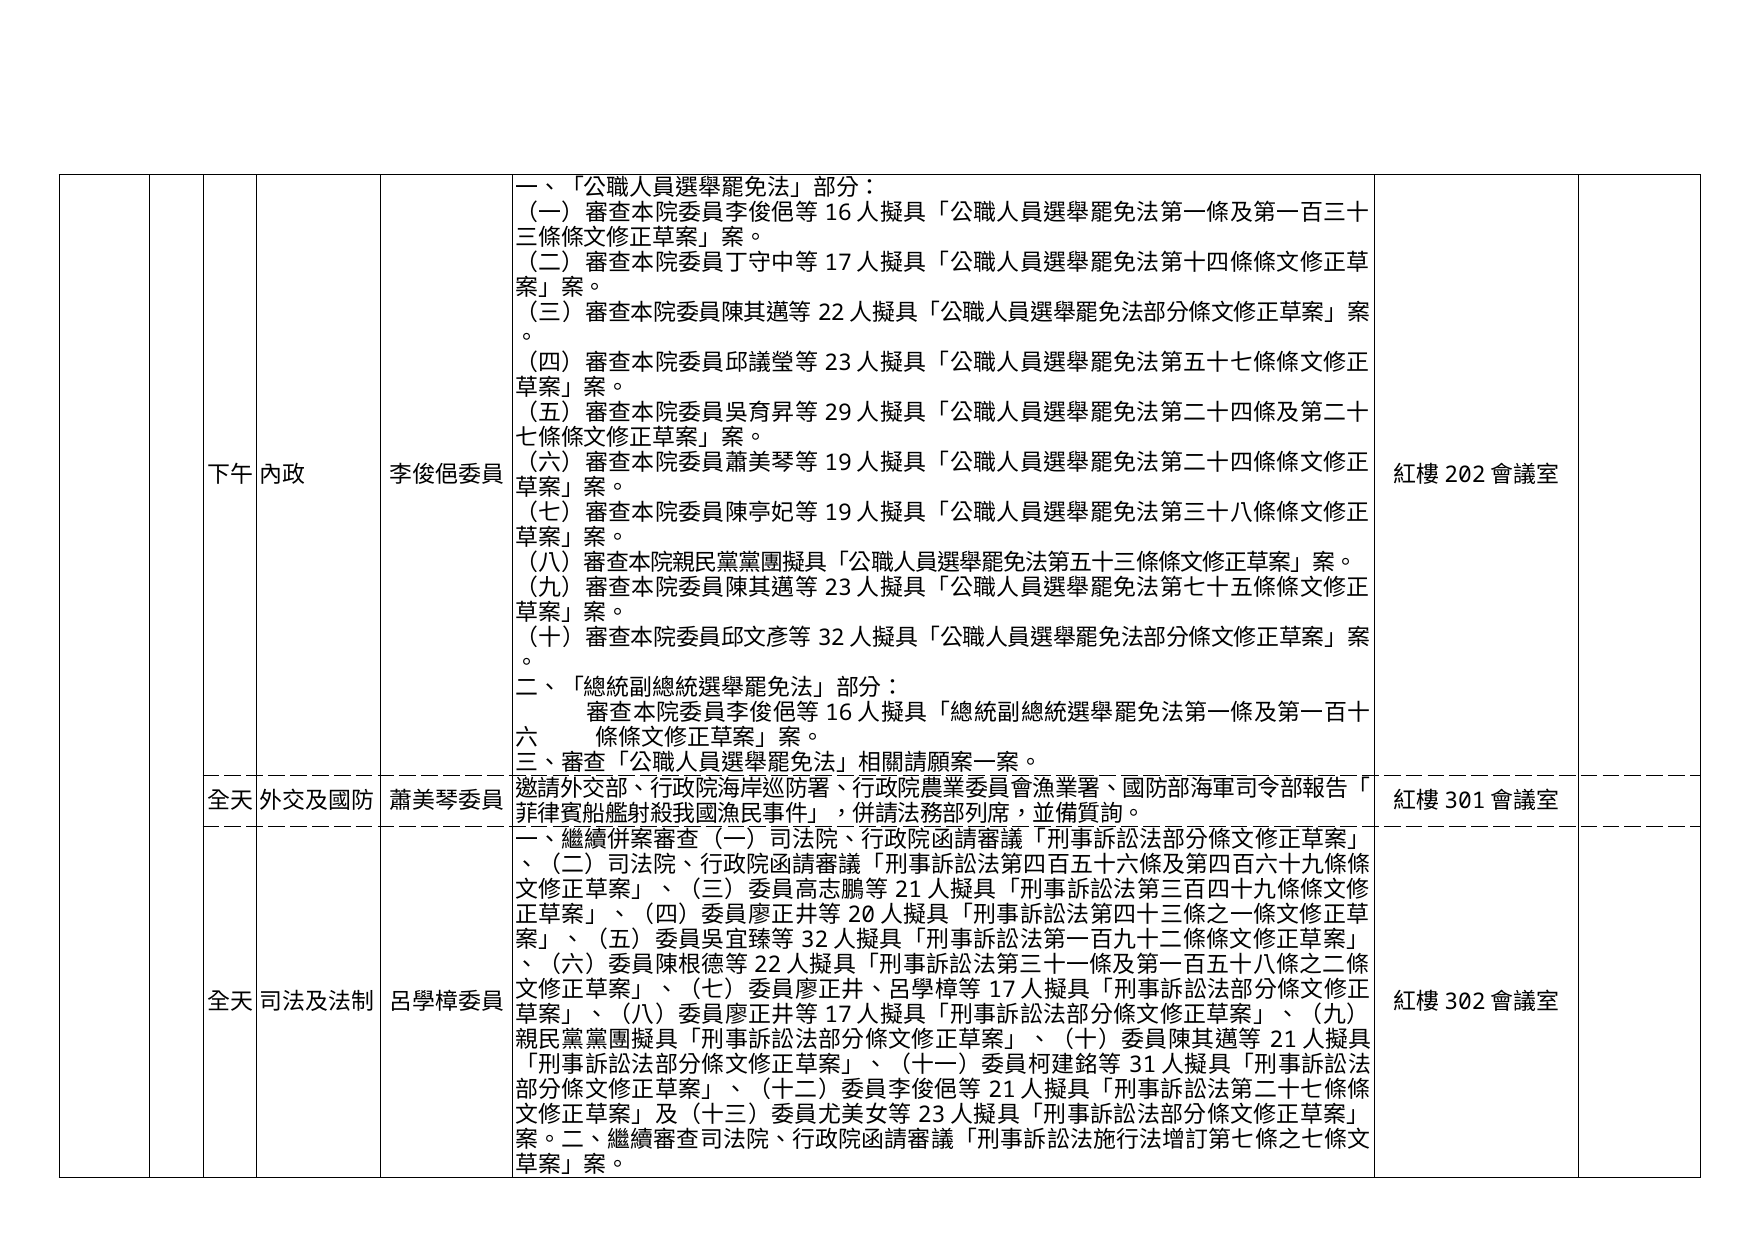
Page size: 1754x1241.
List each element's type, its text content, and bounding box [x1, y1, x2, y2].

table_header 李俊俋委員 [381, 175, 512, 775]
table_cell 蕭美琴委員 [381, 775, 512, 826]
table_cell 全天 [204, 826, 256, 1177]
table_header [150, 175, 203, 1177]
table_cell 呂學樟委員 [381, 826, 512, 1177]
table_header 下午 [204, 175, 256, 775]
table_header [1579, 175, 1700, 775]
table_cell 一、繼續併案審查（一）司法院、行政院函請審議「刑事訴訟法部分條文修正草案」、（二）司法院、行政院函請審議「刑事訴訟法第四百五十六條及第四百六十九條條文修正草案」、（三）委員高志鵬等21人擬具「刑事訴訟法第三百四十九條條文修正草案」、（四）委員廖正井等20人擬具「刑事訴訟法第四十三條之一條文修正草案」、（五）委員吳宜臻等32人擬具「刑事訴訟法第一百九十二條條文修正草案」、（六）委員陳根德等22人擬具「刑事訴訟法第三十一條及第一百五十八條之二條文修正草案」、（七）委員廖正井、呂學樟等17人擬具「刑事訴訟法部分條文修正草案」、（八）委員廖正井等17人擬具「刑事訴訟法部分條文修正草案」、（九）親民黨黨團擬具「刑事訴訟法部分條文修正草案」、（十）委員陳其邁等21人擬具「刑事訴訟法部分條文修正草案」、（十一）委員柯建銘等31人擬具「刑事訴訟法部分條文修正草案」、（十二）委員李俊俋等21人擬具「刑事訴訟法第二十七條條文修正草案」及（十三）委員尤美女等23人擬具「刑事訴訟法部分條文修正草案」案。二、繼續審查司法院、行政院函請審議「刑事訴訟法施行法增訂第七條之七條文草案」案。 [513, 826, 1374, 1177]
table_cell 邀請外交部、行政院海岸巡防署、行政院農業委員會漁業署、國防部海軍司令部報告「菲律賓船艦射殺我國漁民事件」，併請法務部列席，並備質詢。 [513, 775, 1374, 826]
table_cell 外交及國防 [257, 775, 380, 826]
table_cell [1579, 826, 1700, 1177]
table_cell 紅樓302會議室 [1375, 826, 1578, 1177]
table_cell 全天 [204, 775, 256, 826]
table_cell 司法及法制 [257, 826, 380, 1177]
table_cell [1579, 775, 1700, 826]
table_header 內政 [257, 175, 380, 775]
table_header 紅樓202會議室 [1375, 175, 1578, 775]
table_cell 紅樓301會議室 [1375, 775, 1578, 826]
table_header 一、「公職人員選舉罷免法」部分： （一）審查本院委員李俊俋等16人擬具「公職人員選舉罷免法第一條及第一百三十 三條條文修正草案」案。 （二）審查本院委員丁守中等17人擬具「公職人員選舉罷免法第十四條條文修正草 案」案。 （三）審查本院委員陳其邁等22人擬具「公職人員選舉罷免法部分條文修正草案」案。 （四）審查本院委員邱議瑩等23人擬具「公職人員選舉罷免法第五十七條條文修正 草案」案。 （五）審查本院委員吳育昇等29人擬具「公職人員選舉罷免法第二十四條及第二十 七條條文修正草案」案。 （六）審查本院委員蕭美琴等19人擬具「公職人員選舉罷免法第二十四條條文修正 草案」案。 （七）審查本院委員陳亭妃等19人擬具「公職人員選舉罷免法第三十八條條文修正 草案」案。 （八）審查本院親民黨黨團擬具「公職人員選舉罷免法第五十三條條文修正草案」案。 （九）審查本院委員陳其邁等23人擬具「公職人員選舉罷免法第七十五條條文修正 草案」案。 （十）審查本院委員邱文彥等32人擬具「公職人員選舉罷免法部分條文修正草案」案。 二、「總統副總統選舉罷免法」部分： 審查本院委員李俊俋等16人擬具「總統副總統選舉罷免法第一條及第一百十六 條條文修正草案」案。 三、審查「公職人員選舉罷免法」相關請願案一案。 [513, 175, 1374, 775]
table_header [60, 175, 149, 1177]
